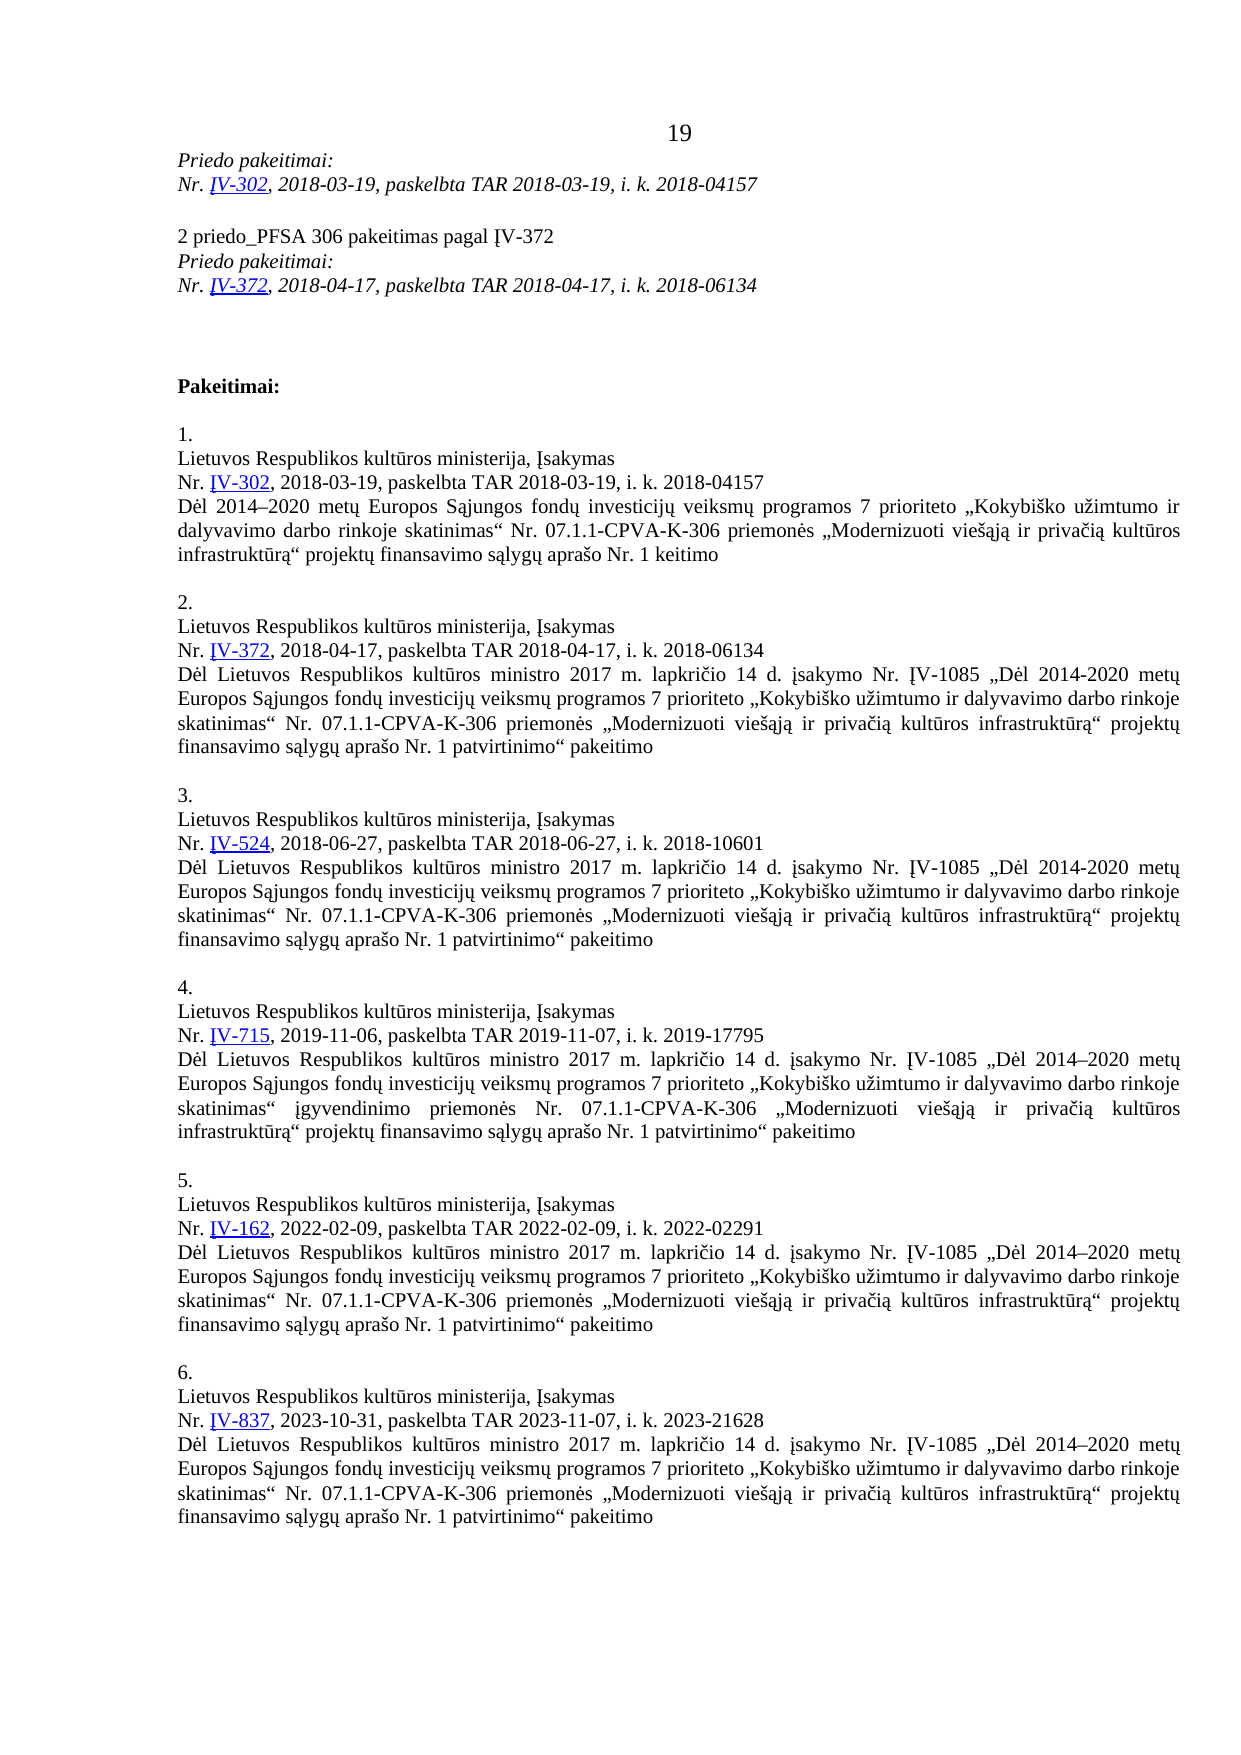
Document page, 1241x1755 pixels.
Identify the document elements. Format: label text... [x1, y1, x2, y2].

text 3. [177, 783, 1181, 807]
text Lietuvos Respublikos kultūros ministerija, Įsakymas [177, 614, 1181, 638]
text Nr. ĮV-524, 2018-06-27, paskelbta TAR 2018-06-27, i. k. 2018-10601 [177, 831, 1181, 855]
text Dėl Lietuvos Respublikos kultūros ministro 2017 m. lapkričio 14 d. įsakymo Nr. ĮV-1085 „Dėl 2014-2020 metų Europos Sąjungos fondų investicijų veiksmų programos 7 prioriteto „Kokybiško užimtumo ir dalyvavimo darbo rinkoje skatinimas“ Nr. 07.1.1-CPVA-K-306 priemonės „Modernizuoti viešąją ir privačią kultūros infrastruktūrą“ projektų finansavimo sąlygų aprašo Nr. 1 patvirtinimo“ pakeitimo [177, 855, 1181, 951]
text Priedo pakeitimai: [177, 148, 1181, 172]
text 6. [177, 1360, 1181, 1384]
text 2. [177, 590, 1181, 614]
text Lietuvos Respublikos kultūros ministerija, Įsakymas [177, 999, 1181, 1023]
text 2 priedo_PFSA 306 pakeitimas pagal ĮV-372 [177, 224, 1181, 248]
text Dėl Lietuvos Respublikos kultūros ministro 2017 m. lapkričio 14 d. įsakymo Nr. ĮV-1085 „Dėl 2014-2020 metų Europos Sąjungos fondų investicijų veiksmų programos 7 prioriteto „Kokybiško užimtumo ir dalyvavimo darbo rinkoje skatinimas“ Nr. 07.1.1-CPVA-K-306 priemonės „Modernizuoti viešąją ir privačią kultūros infrastruktūrą“ projektų finansavimo sąlygų aprašo Nr. 1 patvirtinimo“ pakeitimo [177, 662, 1181, 758]
text Dėl 2014–2020 metų Europos Sąjungos fondų investicijų veiksmų programos 7 prioriteto „Kokybiško užimtumo ir dalyvavimo darbo rinkoje skatinimas“ Nr. 07.1.1-CPVA-K-306 priemonės „Modernizuoti viešąją ir privačią kultūros infrastruktūrą“ projektų finansavimo sąlygų aprašo Nr. 1 keitimo [177, 494, 1181, 566]
text Nr. ĮV-302, 2018-03-19, paskelbta TAR 2018-03-19, i. k. 2018-04157 [177, 172, 1181, 196]
text Nr. ĮV-837, 2023-10-31, paskelbta TAR 2023-11-07, i. k. 2023-21628 [177, 1408, 1181, 1432]
text Lietuvos Respublikos kultūros ministerija, Įsakymas [177, 1384, 1181, 1408]
text 5. [177, 1168, 1181, 1192]
text Dėl Lietuvos Respublikos kultūros ministro 2017 m. lapkričio 14 d. įsakymo Nr. ĮV-1085 „Dėl 2014–2020 metų Europos Sąjungos fondų investicijų veiksmų programos 7 prioriteto „Kokybiško užimtumo ir dalyvavimo darbo rinkoje skatinimas“ Nr. 07.1.1-CPVA-K-306 priemonės „Modernizuoti viešąją ir privačią kultūros infrastruktūrą“ projektų finansavimo sąlygų aprašo Nr. 1 patvirtinimo“ pakeitimo [177, 1240, 1181, 1336]
text Nr. ĮV-372, 2018-04-17, paskelbta TAR 2018-04-17, i. k. 2018-06134 [177, 273, 1181, 297]
text Pakeitimai: [177, 373, 1181, 398]
text 1. [177, 422, 1181, 446]
text Nr. ĮV-162, 2022-02-09, paskelbta TAR 2022-02-09, i. k. 2022-02291 [177, 1216, 1181, 1240]
text Lietuvos Respublikos kultūros ministerija, Įsakymas [177, 1192, 1181, 1216]
text Lietuvos Respublikos kultūros ministerija, Įsakymas [177, 807, 1181, 831]
text Nr. ĮV-715, 2019-11-06, paskelbta TAR 2019-11-07, i. k. 2019-17795 [177, 1023, 1181, 1047]
text Dėl Lietuvos Respublikos kultūros ministro 2017 m. lapkričio 14 d. įsakymo Nr. ĮV-1085 „Dėl 2014–2020 metų Europos Sąjungos fondų investicijų veiksmų programos 7 prioriteto „Kokybiško užimtumo ir dalyvavimo darbo rinkoje skatinimas“ Nr. 07.1.1-CPVA-K-306 priemonės „Modernizuoti viešąją ir privačią kultūros infrastruktūrą“ projektų finansavimo sąlygų aprašo Nr. 1 patvirtinimo“ pakeitimo [177, 1432, 1181, 1528]
text Nr. ĮV-302, 2018-03-19, paskelbta TAR 2018-03-19, i. k. 2018-04157 [177, 470, 1181, 494]
text Dėl Lietuvos Respublikos kultūros ministro 2017 m. lapkričio 14 d. įsakymo Nr. ĮV-1085 „Dėl 2014–2020 metų Europos Sąjungos fondų investicijų veiksmų programos 7 prioriteto „Kokybiško užimtumo ir dalyvavimo darbo rinkoje skatinimas“ įgyvendinimo priemonės Nr. 07.1.1-CPVA-K-306 „Modernizuoti viešąją ir privačią kultūros infrastruktūrą“ projektų finansavimo sąlygų aprašo Nr. 1 patvirtinimo“ pakeitimo [177, 1047, 1181, 1143]
text Priedo pakeitimai: [177, 248, 1181, 273]
text Lietuvos Respublikos kultūros ministerija, Įsakymas [177, 446, 1181, 470]
text Nr. ĮV-372, 2018-04-17, paskelbta TAR 2018-04-17, i. k. 2018-06134 [177, 638, 1181, 662]
text 4. [177, 975, 1181, 999]
